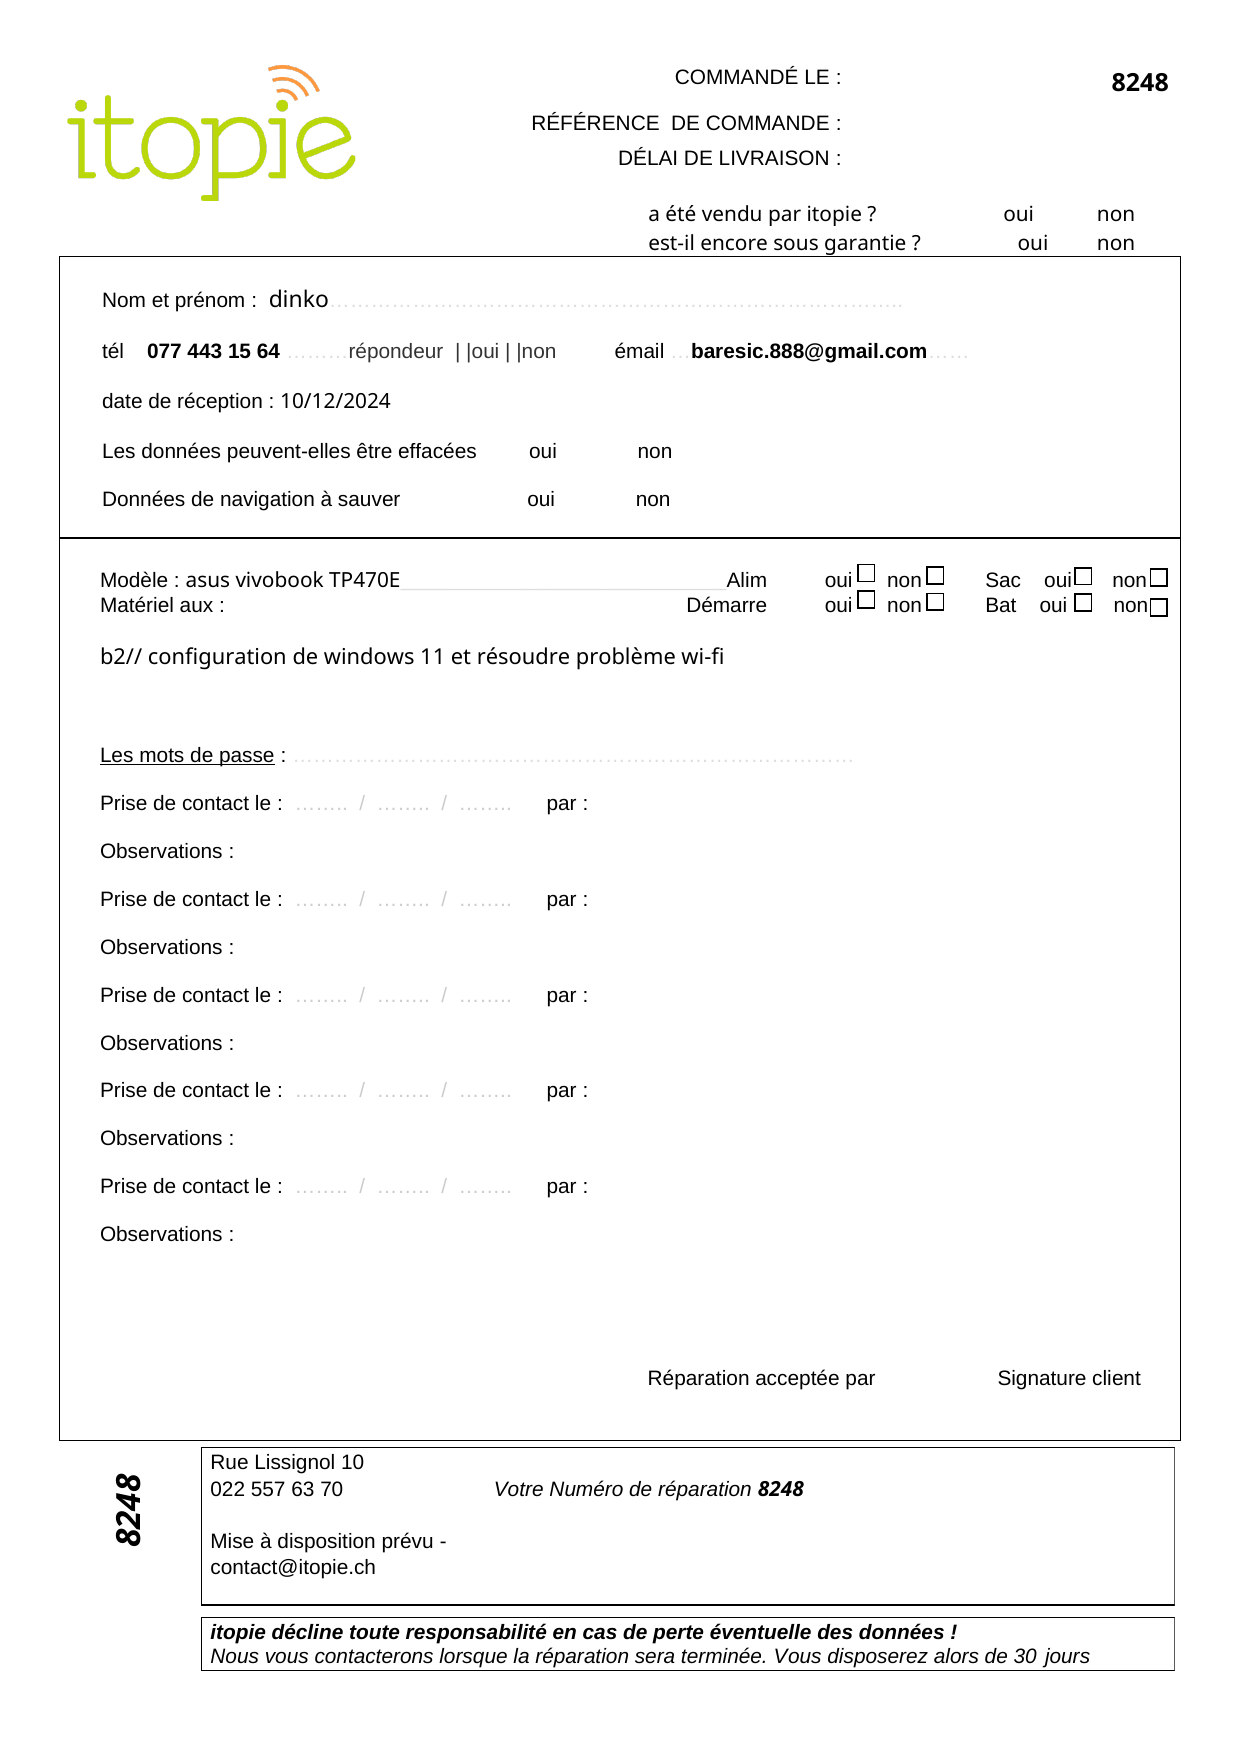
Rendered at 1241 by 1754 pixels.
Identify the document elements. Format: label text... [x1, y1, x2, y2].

text est-il encore sous garantie ? oui non [59, 228, 1181, 256]
text Réparation acceptée par Signature client [60, 1363, 1180, 1390]
text Les mots de passe : ……………………………………………………………………… [60, 740, 1180, 767]
text a été vendu par itopie ? oui non [59, 199, 1181, 228]
text Données de navigation à sauver oui non [60, 484, 1180, 511]
table_cell [847, 105, 1180, 140]
picture [67, 65, 356, 201]
table_cell DÉLAI DE LIVRAISON : [490, 140, 847, 175]
text Nom et prénom : dinko……………………………………………………………………….. [60, 280, 1180, 314]
table_cell RÉFÉRENCE DE COMMANDE : [490, 105, 847, 140]
text Observations : [60, 836, 1180, 863]
text Prise de contact le : …….. / …….. / …….. par : [60, 1171, 1180, 1198]
table_header Rue Lissignol 10 022 557 63 70 Votre Numéro de réparation 8248 Mise à disposition prévu - contact@itopie.ch [195, 1441, 1180, 1611]
table_header COMMANDÉ LE : [490, 59, 847, 104]
text tél 077 443 15 64 ………répondeur | |oui | |non émail …baresic.888@gmail.com…… [60, 335, 1180, 362]
text Les données peuvent-elles être effacées oui non [60, 436, 1180, 463]
text date de réception : 10/12/2024 [60, 383, 1180, 415]
text Prise de contact le : …….. / …….. / …….. par : [60, 788, 1180, 815]
text Matériel aux : Démarre oui non Bat oui non [60, 590, 1180, 617]
text Observations : [60, 1027, 1180, 1054]
text Modèle : asus vivobook TP470E Alim oui non Sac oui non [879, 562, 925, 590]
text Prise de contact le : …….. / …….. / …….. par : [60, 883, 1180, 911]
text Observations : [60, 1219, 1180, 1246]
table_header 8248 [847, 59, 1180, 104]
text Observations : [60, 931, 1180, 958]
text Modèle : asus vivobook TP470E Alim oui non Sac oui non [60, 562, 856, 590]
text Prise de contact le : …….. / …….. / …….. par : [60, 1075, 1180, 1102]
text Observations : [60, 1123, 1180, 1150]
text Prise de contact le : …….. / …….. / …….. par : [60, 979, 1180, 1006]
table_cell itopie décline toute responsabilité en cas de perte éventuelle des données ! Nous vous contacterons lorsque la réparation sera terminée. Vous disposerez alors de 30 jours [195, 1611, 1180, 1677]
table_header 8248 [59, 1441, 195, 1677]
text b2// configuration de windows 11 et résoudre problème wi-fi [60, 638, 1180, 671]
table_cell [847, 140, 1180, 175]
text Modèle : asus vivobook TP470E Alim oui non Sac oui non [948, 562, 1180, 590]
